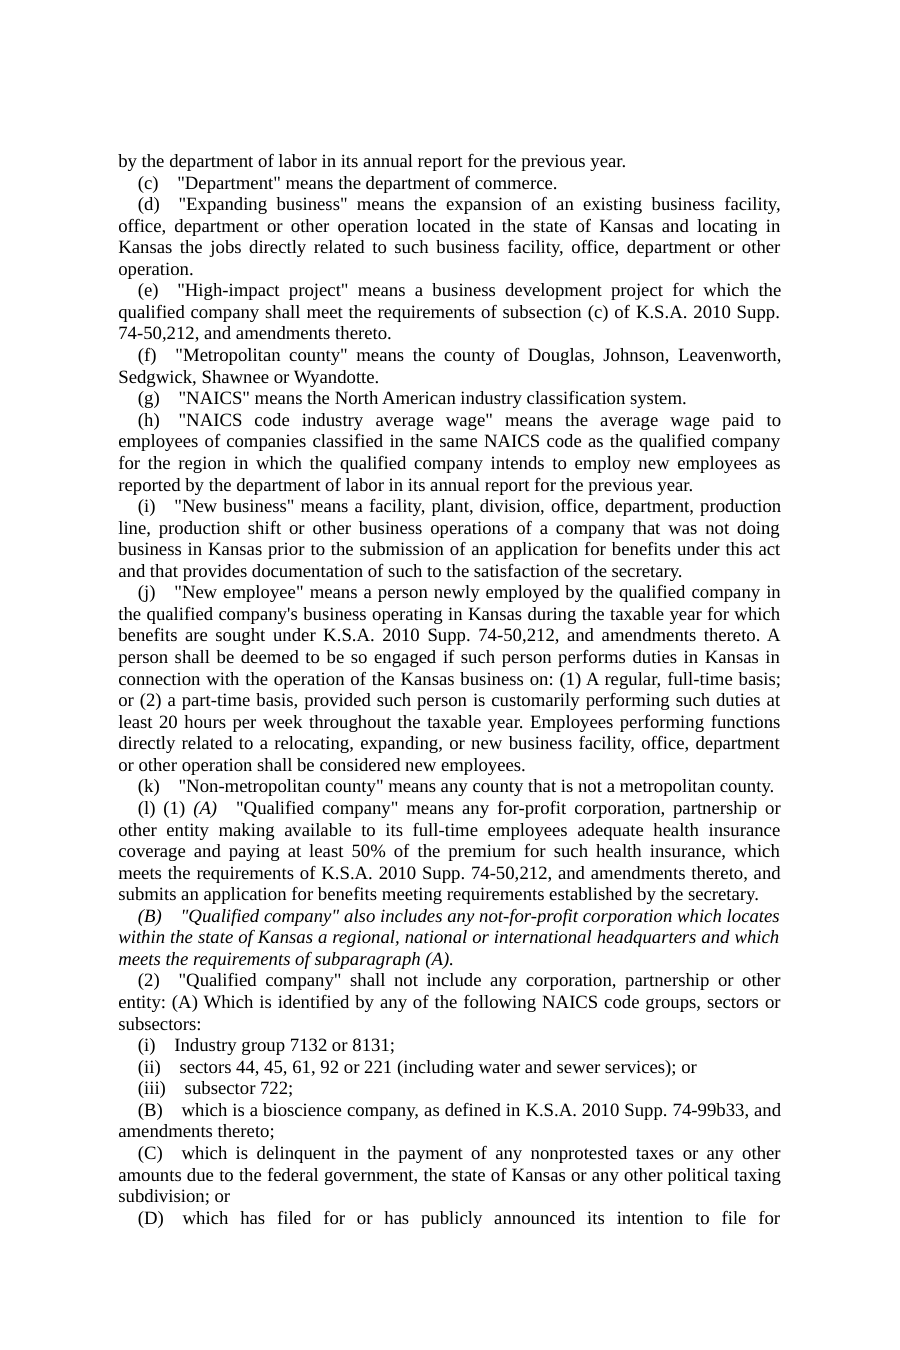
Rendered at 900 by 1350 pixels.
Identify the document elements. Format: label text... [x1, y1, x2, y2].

text (ii) sectors 44, 45, 61, 92 or 221 (including water and sewer services); or [118, 1056, 782, 1077]
text (D) which has filed for or has publicly announced its intention to file for [118, 1207, 782, 1228]
text (f) "Metropolitan county" means the county of Douglas, Johnson, Leavenworth, Sedgwick, Shawnee or Wyandotte. [118, 344, 782, 387]
text by the department of labor in its annual report for the previous year. [118, 150, 782, 172]
text (d) "Expanding business" means the expansion of an existing business facility, office, department or other operation located in the state of Kansas and locating in Kansas the jobs directly related to such business facility, office, department or other operation. [118, 193, 782, 279]
text (j) "New employee" means a person newly employed by the qualified company in the qualified company's business operating in Kansas during the taxable year for which benefits are sought under K.S.A. 2010 Supp. 74-50,212, and amendments thereto. A person shall be deemed to be so engaged if such person performs duties in Kansas in connection with the operation of the Kansas business on: (1) A regular, full-time basis; or (2) a part-time basis, provided such person is customarily performing such duties at least 20 hours per week throughout the taxable year. Employees performing functions directly related to a relocating, expanding, or new business facility, office, department or other operation shall be considered new employees. [118, 581, 782, 775]
text (g) "NAICS" means the North American industry classification system. [118, 387, 782, 409]
text (B) "Qualified company" also includes any not-for-profit corporation which locates within the state of Kansas a regional, national or international headquarters and which meets the requirements of subparagraph (A). [118, 905, 782, 969]
text (l) (1) (A) "Qualified company" means any for-profit corporation, partnership or other entity making available to its full-time employees adequate health insurance coverage and paying at least 50% of the premium for such health insurance, which meets the requirements of K.S.A. 2010 Supp. 74-50,212, and amendments thereto, and submits an application for benefits meeting requirements established by the secretary. [118, 797, 782, 905]
text (k) "Non-metropolitan county" means any county that is not a metropolitan county. [118, 775, 782, 797]
text (h) "NAICS code industry average wage" means the average wage paid to employees of companies classified in the same NAICS code as the qualified company for the region in which the qualified company intends to employ new employees as reported by the department of labor in its annual report for the previous year. [118, 409, 782, 495]
text (c) "Department" means the department of commerce. [118, 172, 782, 193]
text (C) which is delinquent in the payment of any nonprotested taxes or any other amounts due to the federal government, the state of Kansas or any other political taxing subdivision; or [118, 1142, 782, 1207]
text (e) "High-impact project" means a business development project for which the qualified company shall meet the requirements of subsection (c) of K.S.A. 2010 Supp. 74-50,212, and amendments thereto. [118, 279, 782, 344]
text (i) "New business" means a facility, plant, division, office, department, production line, production shift or other business operations of a company that was not doing business in Kansas prior to the submission of an application for benefits under this act and that provides documentation of such to the satisfaction of the secretary. [118, 495, 782, 581]
text (2) "Qualified company" shall not include any corporation, partnership or other entity: (A) Which is identified by any of the following NAICS code groups, sectors or subsectors: [118, 969, 782, 1034]
text (iii) subsector 722; [118, 1077, 782, 1099]
text (B) which is a bioscience company, as defined in K.S.A. 2010 Supp. 74-99b33, and amendments thereto; [118, 1099, 782, 1142]
text (i) Industry group 7132 or 8131; [118, 1034, 782, 1056]
